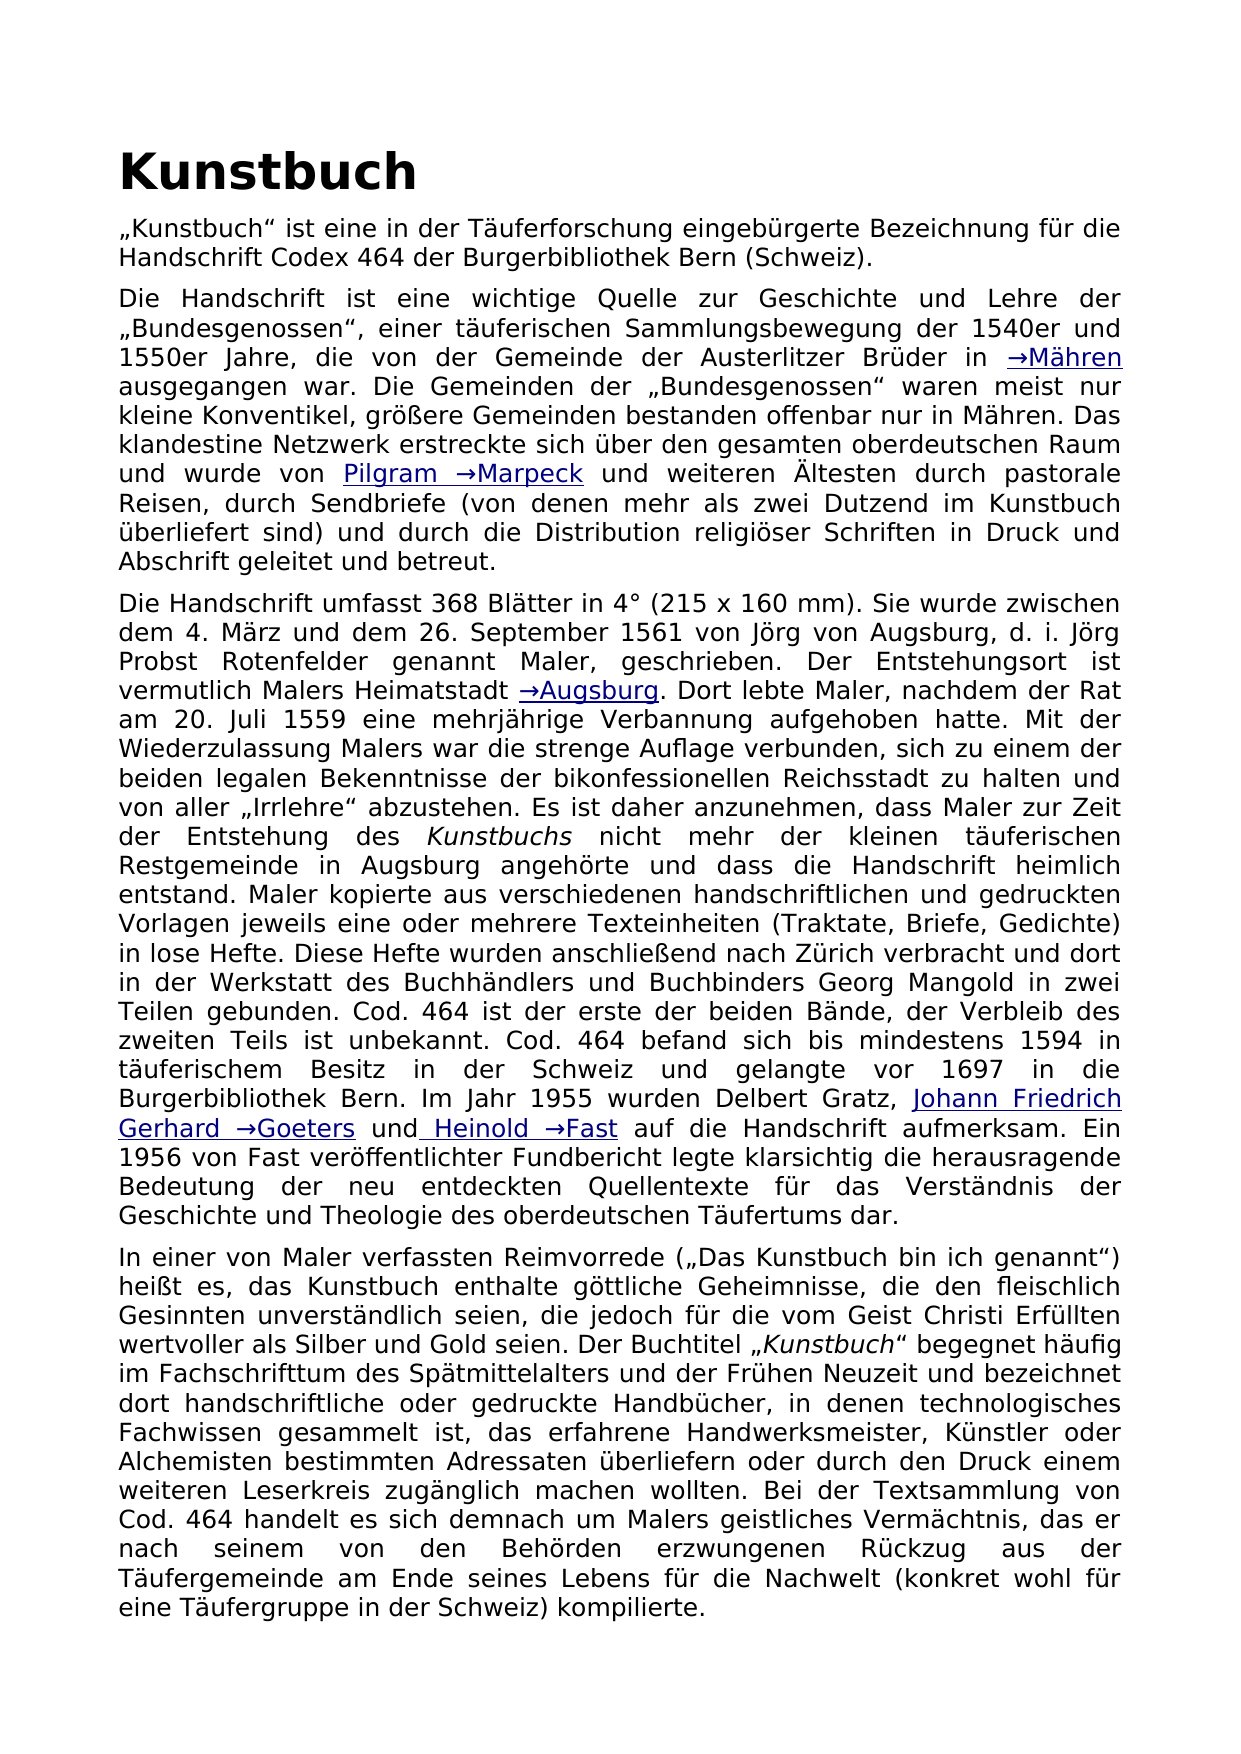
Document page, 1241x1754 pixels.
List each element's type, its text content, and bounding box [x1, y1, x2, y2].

subtitle Kunstbuch [118, 143, 1122, 201]
text In einer von Maler verfassten Reimvorrede („Das Kunstbuch bin ich genannt“) heißt es, das Kunstbuch enthalte göttliche Geheimnisse, die den fleischlich Gesinnten unverständlich seien, die jedoch für die vom Geist Christi Erfüllten wertvoller als Silber und Gold seien. Der Buchtitel „Kunstbuch“ begegnet häufig im Fachschrifttum des Spätmittelalters und der Frühen Neuzeit und bezeichnet dort handschriftliche oder gedruckte Handbücher, in denen technologisches Fachwissen gesammelt ist, das erfahrene Handwerksmeister, Künstler oder Alchemisten bestimmten Adressaten überliefern oder durch den Druck einem weiteren Leserkreis zugänglich machen wollten. Bei der Textsammlung von Cod. 464 handelt es sich demnach um Malers geistliches Vermächtnis, das er nach seinem von den Behörden erzwungenen Rückzug aus der Täufergemeinde am Ende seines Lebens für die Nachwelt (konkret wohl für eine Täufergruppe in der Schweiz) kompilierte. [118, 1243, 1122, 1622]
text Die Handschrift umfasst 368 Blätter in 4° (215 x 160 mm). Sie wurde zwischen dem 4. März und dem 26. September 1561 von Jörg von Augsburg, d. i. Jörg Probst Rotenfelder genannt Maler, geschrieben. Der Entstehungsort ist vermutlich Malers Heimatstadt →Augsburg. Dort lebte Maler, nachdem der Rat am 20. Juli 1559 eine mehrjährige Verbannung aufgehoben hatte. Mit der Wiederzulassung Malers war die strenge Auflage verbunden, sich zu einem der beiden legalen Bekenntnisse der bikonfessionellen Reichsstadt zu halten und von aller „Irrlehre“ abzustehen. Es ist daher anzunehmen, dass Maler zur Zeit der Entstehung des Kunstbuchs nicht mehr der kleinen täuferischen Restgemeinde in Augsburg angehörte und dass die Handschrift heimlich entstand. Maler kopierte aus verschiedenen handschriftlichen und gedruckten Vorlagen jeweils eine oder mehrere Texteinheiten (Traktate, Briefe, Gedichte) in lose Hefte. Diese Hefte wurden anschließend nach Zürich verbracht und dort in der Werkstatt des Buchhändlers und Buchbinders Georg Mangold in zwei Teilen gebunden. Cod. 464 ist der erste der beiden Bände, der Verbleib des zweiten Teils ist unbekannt. Cod. 464 befand sich bis mindestens 1594 in täuferischem Besitz in der Schweiz und gelangte vor 1697 in die Burgerbibliothek Bern. Im Jahr 1955 wurden Delbert Gratz, Johann Friedrich Gerhard →Goeters und Heinold →Fast auf die Handschrift aufmerksam. Ein 1956 von Fast veröffentlichter Fundbericht legte klarsichtig die herausragende Bedeutung der neu entdeckten Quellentexte für das Verständnis der Geschichte und Theologie des oberdeutschen Täufertums dar. [118, 589, 1122, 1231]
text „Kunstbuch“ ist eine in der Täuferforschung eingebürgerte Bezeichnung für die Handschrift Codex 464 der Burgerbibliothek Bern (Schweiz). [118, 214, 1122, 272]
text Die Handschrift ist eine wichtige Quelle zur Geschichte und Lehre der „Bundesgenossen“, einer täuferischen Sammlungsbewegung der 1540er und 1550er Jahre, die von der Gemeinde der Austerlitzer Brüder in →Mähren ausgegangen war. Die Gemeinden der „Bundesgenossen“ waren meist nur kleine Konventikel, größere Gemeinden bestanden offenbar nur in Mähren. Das klandestine Netzwerk erstreckte sich über den gesamten oberdeutschen Raum und wurde von Pilgram →Marpeck und weiteren Ältesten durch pastorale Reisen, durch Sendbriefe (von denen mehr als zwei Dutzend im Kunstbuch überliefert sind) und durch die Distribution religiöser Schriften in Druck und Abschrift geleitet und betreut. [118, 285, 1122, 576]
